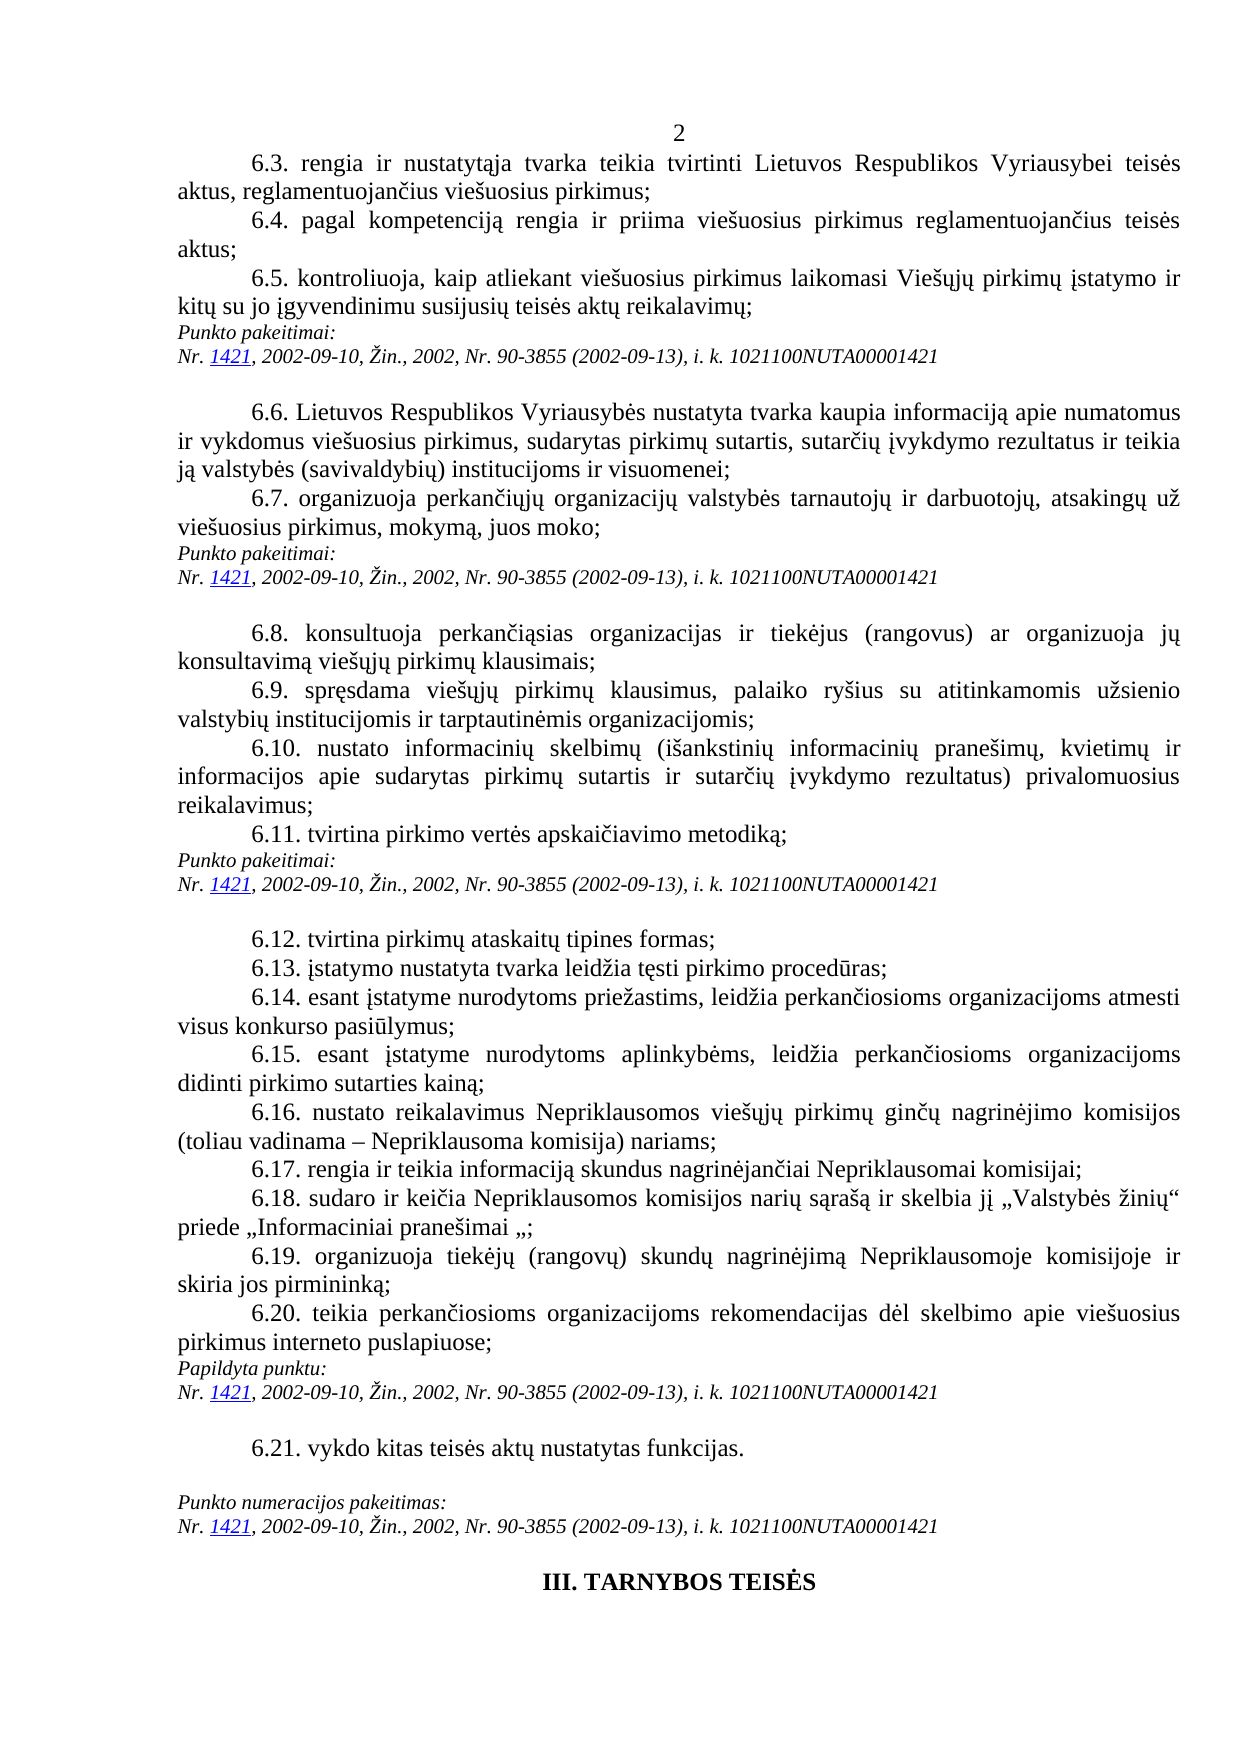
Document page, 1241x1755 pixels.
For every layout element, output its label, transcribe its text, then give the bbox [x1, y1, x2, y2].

text Nr. 1421, 2002-09-10, Žin., 2002, Nr. 90-3855 (2002-09-13), i. k. 1021100NUTA00001421 [177, 565, 1181, 589]
text 6.4. pagal kompetenciją rengia ir priima viešuosius pirkimus reglamentuojančius teisės aktus; [177, 205, 1181, 263]
text Punkto pakeitimai: [177, 320, 1181, 344]
text 6.13. įstatymo nustatyta tvarka leidžia tęsti pirkimo procedūras; [177, 953, 1181, 982]
text Papildyta punktu: [177, 1356, 1181, 1380]
text 6.6. Lietuvos Respublikos Vyriausybės nustatyta tvarka kaupia informaciją apie numatomus ir vykdomus viešuosius pirkimus, sudarytas pirkimų sutartis, sutarčių įvykdymo rezultatus ir teikia ją valstybės (savivaldybių) institucijoms ir visuomenei; [177, 397, 1181, 483]
text Nr. 1421, 2002-09-10, Žin., 2002, Nr. 90-3855 (2002-09-13), i. k. 1021100NUTA00001421 [177, 1514, 1181, 1538]
text 6.5. kontroliuoja, kaip atliekant viešuosius pirkimus laikomasi Viešųjų pirkimų įstatymo ir kitų su jo įgyvendinimu susijusių teisės aktų reikalavimų; [177, 263, 1181, 320]
text 6.16. nustato reikalavimus Nepriklausomos viešųjų pirkimų ginčų nagrinėjimo komisijos (toliau vadinama – Nepriklausoma komisija) nariams; [177, 1097, 1181, 1154]
text 6.10. nustato informacinių skelbimų (išankstinių informacinių pranešimų, kvietimų ir informacijos apie sudarytas pirkimų sutartis ir sutarčių įvykdymo rezultatus) privalomuosius reikalavimus; [177, 733, 1181, 819]
text 6.7. organizuoja perkančiųjų organizacijų valstybės tarnautojų ir darbuotojų, atsakingų už viešuosius pirkimus, mokymą, juos moko; [177, 483, 1181, 541]
text 6.8. konsultuoja perkančiąsias organizacijas ir tiekėjus (rangovus) ar organizuoja jų konsultavimą viešųjų pirkimų klausimais; [177, 618, 1181, 675]
text 6.15. esant įstatyme nurodytoms aplinkybėms, leidžia perkančiosioms organizacijoms didinti pirkimo sutarties kainą; [177, 1039, 1181, 1097]
text 6.3. rengia ir nustatytąja tvarka teikia tvirtinti Lietuvos Respublikos Vyriausybei teisės aktus, reglamentuojančius viešuosius pirkimus; [177, 148, 1181, 205]
text 6.17. rengia ir teikia informaciją skundus nagrinėjančiai Nepriklausomai komisijai; [177, 1154, 1181, 1183]
text Punkto numeracijos pakeitimas: [177, 1490, 1181, 1514]
text III. TARNYBOS TEISĖS [177, 1567, 1181, 1596]
text 6.14. esant įstatyme nurodytoms priežastims, leidžia perkančiosioms organizacijoms atmesti visus konkurso pasiūlymus; [177, 982, 1181, 1039]
text 6.20. teikia perkančiosioms organizacijoms rekomendacijas dėl skelbimo apie viešuosius pirkimus interneto puslapiuose; [177, 1298, 1181, 1356]
text 6.11. tvirtina pirkimo vertės apskaičiavimo metodiką; [177, 819, 1181, 848]
text 6.12. tvirtina pirkimų ataskaitų tipines formas; [177, 924, 1181, 953]
text 6.19. organizuoja tiekėjų (rangovų) skundų nagrinėjimą Nepriklausomoje komisijoje ir skiria jos pirmininką; [177, 1241, 1181, 1298]
text Nr. 1421, 2002-09-10, Žin., 2002, Nr. 90-3855 (2002-09-13), i. k. 1021100NUTA00001421 [177, 1380, 1181, 1404]
text 6.9. spręsdama viešųjų pirkimų klausimus, palaiko ryšius su atitinkamomis užsienio valstybių institucijomis ir tarptautinėmis organizacijomis; [177, 675, 1181, 733]
text Nr. 1421, 2002-09-10, Žin., 2002, Nr. 90-3855 (2002-09-13), i. k. 1021100NUTA00001421 [177, 344, 1181, 368]
text Punkto pakeitimai: [177, 541, 1181, 565]
text Nr. 1421, 2002-09-10, Žin., 2002, Nr. 90-3855 (2002-09-13), i. k. 1021100NUTA00001421 [177, 872, 1181, 896]
text 6.21. vykdo kitas teisės aktų nustatytas funkcijas. [177, 1433, 1181, 1461]
text 6.18. sudaro ir keičia Nepriklausomos komisijos narių sąrašą ir skelbia jį „Valstybės žinių“ priede „Informaciniai pranešimai „; [177, 1183, 1181, 1241]
text Punkto pakeitimai: [177, 848, 1181, 872]
